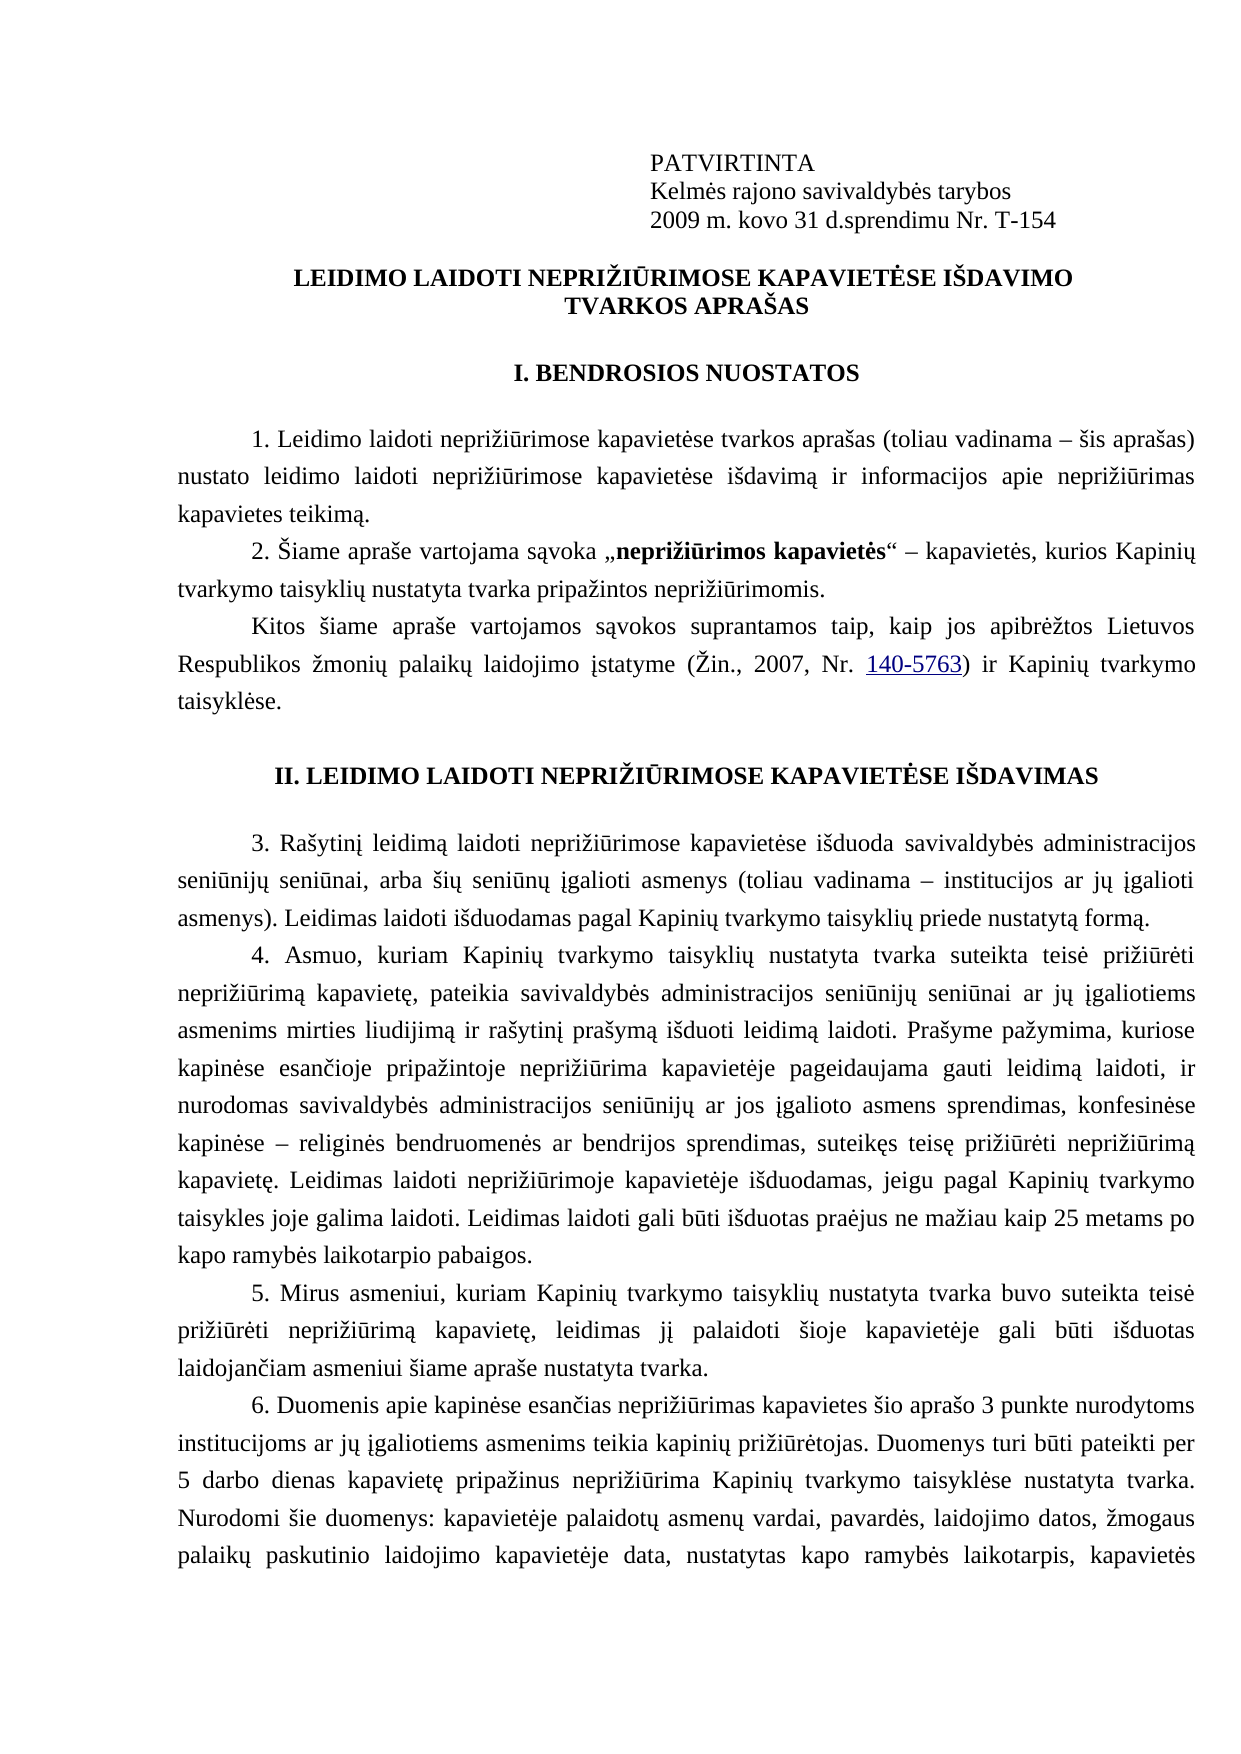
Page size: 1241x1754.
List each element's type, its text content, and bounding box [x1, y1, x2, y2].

text Kelmės rajono savivaldybės tarybos [650, 176, 1196, 205]
text Patvirtinta [650, 148, 1196, 176]
text 6. Duomenis apie kapinėse esančias neprižiūrimas kapavietes šio aprašo 3 punkte nurodytoms institucijoms ar jų įgaliotiems asmenims teikia kapinių prižiūrėtojas. Duomenys turi būti pateikti per 5 darbo dienas kapavietę pripažinus neprižiūrima Kapinių tvarkymo taisyklėse nustatyta tvarka. Nurodomi šie duomenys: kapavietėje palaidotų asmenų vardai, pavardės, laidojimo datos, žmogaus palaikų paskutinio laidojimo kapavietėje data, nustatytas kapo ramybės laikotarpis, kapavietės [177, 1381, 1196, 1569]
text 5. Mirus asmeniui, kuriam Kapinių tvarkymo taisyklių nustatyta tvarka buvo suteikta teisė prižiūrėti neprižiūrimą kapavietę, leidimas jį palaidoti šioje kapavietėje gali būti išduotas laidojančiam asmeniui šiame apraše nustatyta tvarka. [177, 1269, 1196, 1381]
text 1. Leidimo laidoti neprižiūrimose kapavietėse tvarkos aprašas (toliau vadinama – šis aprašas) nustato leidimo laidoti neprižiūrimose kapavietėse išdavimą ir informacijos apie neprižiūrimas kapavietes teikimą. [177, 415, 1196, 528]
text 2. Šiame apraše vartojama sąvoka „neprižiūrimos kapavietės“ – kapavietės, kurios Kapinių tvarkymo taisyklių nustatyta tvarka pripažintos neprižiūrimomis. [177, 528, 1196, 603]
text I. BENDROSIOS NUOSTATOS [177, 358, 1196, 386]
text 3. Rašytinį leidimą laidoti neprižiūrimose kapavietėse išduoda savivaldybės administracijos seniūnijų seniūnai, arba šių seniūnų įgalioti asmenys (toliau vadinama – institucijos ar jų įgalioti asmenys). Leidimas laidoti išduodamas pagal Kapinių tvarkymo taisyklių priede nustatytą formą. [177, 819, 1196, 931]
text 4. Asmuo, kuriam Kapinių tvarkymo taisyklių nustatyta tvarka suteikta teisė prižiūrėti neprižiūrimą kapavietę, pateikia savivaldybės administracijos seniūnijų seniūnai ar jų įgaliotiems asmenims mirties liudijimą ir rašytinį prašymą išduoti leidimą laidoti. Prašyme pažymima, kuriose kapinėse esančioje pripažintoje neprižiūrima kapavietėje pageidaujama gauti leidimą laidoti, ir nurodomas savivaldybės administracijos seniūnijų ar jos įgalioto asmens sprendimas, konfesinėse kapinėse – religinės bendruomenės ar bendrijos sprendimas, suteikęs teisę prižiūrėti neprižiūrimą kapavietę. Leidimas laidoti neprižiūrimoje kapavietėje išduodamas, jeigu pagal Kapinių tvarkymo taisykles joje galima laidoti. Leidimas laidoti gali būti išduotas praėjus ne mažiau kaip 25 metams po kapo ramybės laikotarpio pabaigos. [177, 931, 1196, 1269]
text TVARKOS APRAŠAS [177, 291, 1196, 320]
text II. LEIDIMO LAIDOTI NEPRIŽIŪRIMOSE KAPAVIETĖSE IŠDAVIMAS [177, 753, 1196, 790]
text LEIDIMO LAIDOTI NEPRIŽIŪRIMOSE KAPAVIETĖSE IŠDAVIMO [177, 263, 1196, 291]
text Kitos šiame apraše vartojamos sąvokos suprantamos taip, kaip jos apibrėžtos Lietuvos Respublikos žmonių palaikų laidojimo įstatyme (Žin., 2007, Nr. 140-5763) ir Kapinių tvarkymo taisyklėse. [177, 603, 1196, 715]
text 2009 m. kovo 31 d.sprendimu Nr. T-154 [575, 205, 1196, 234]
